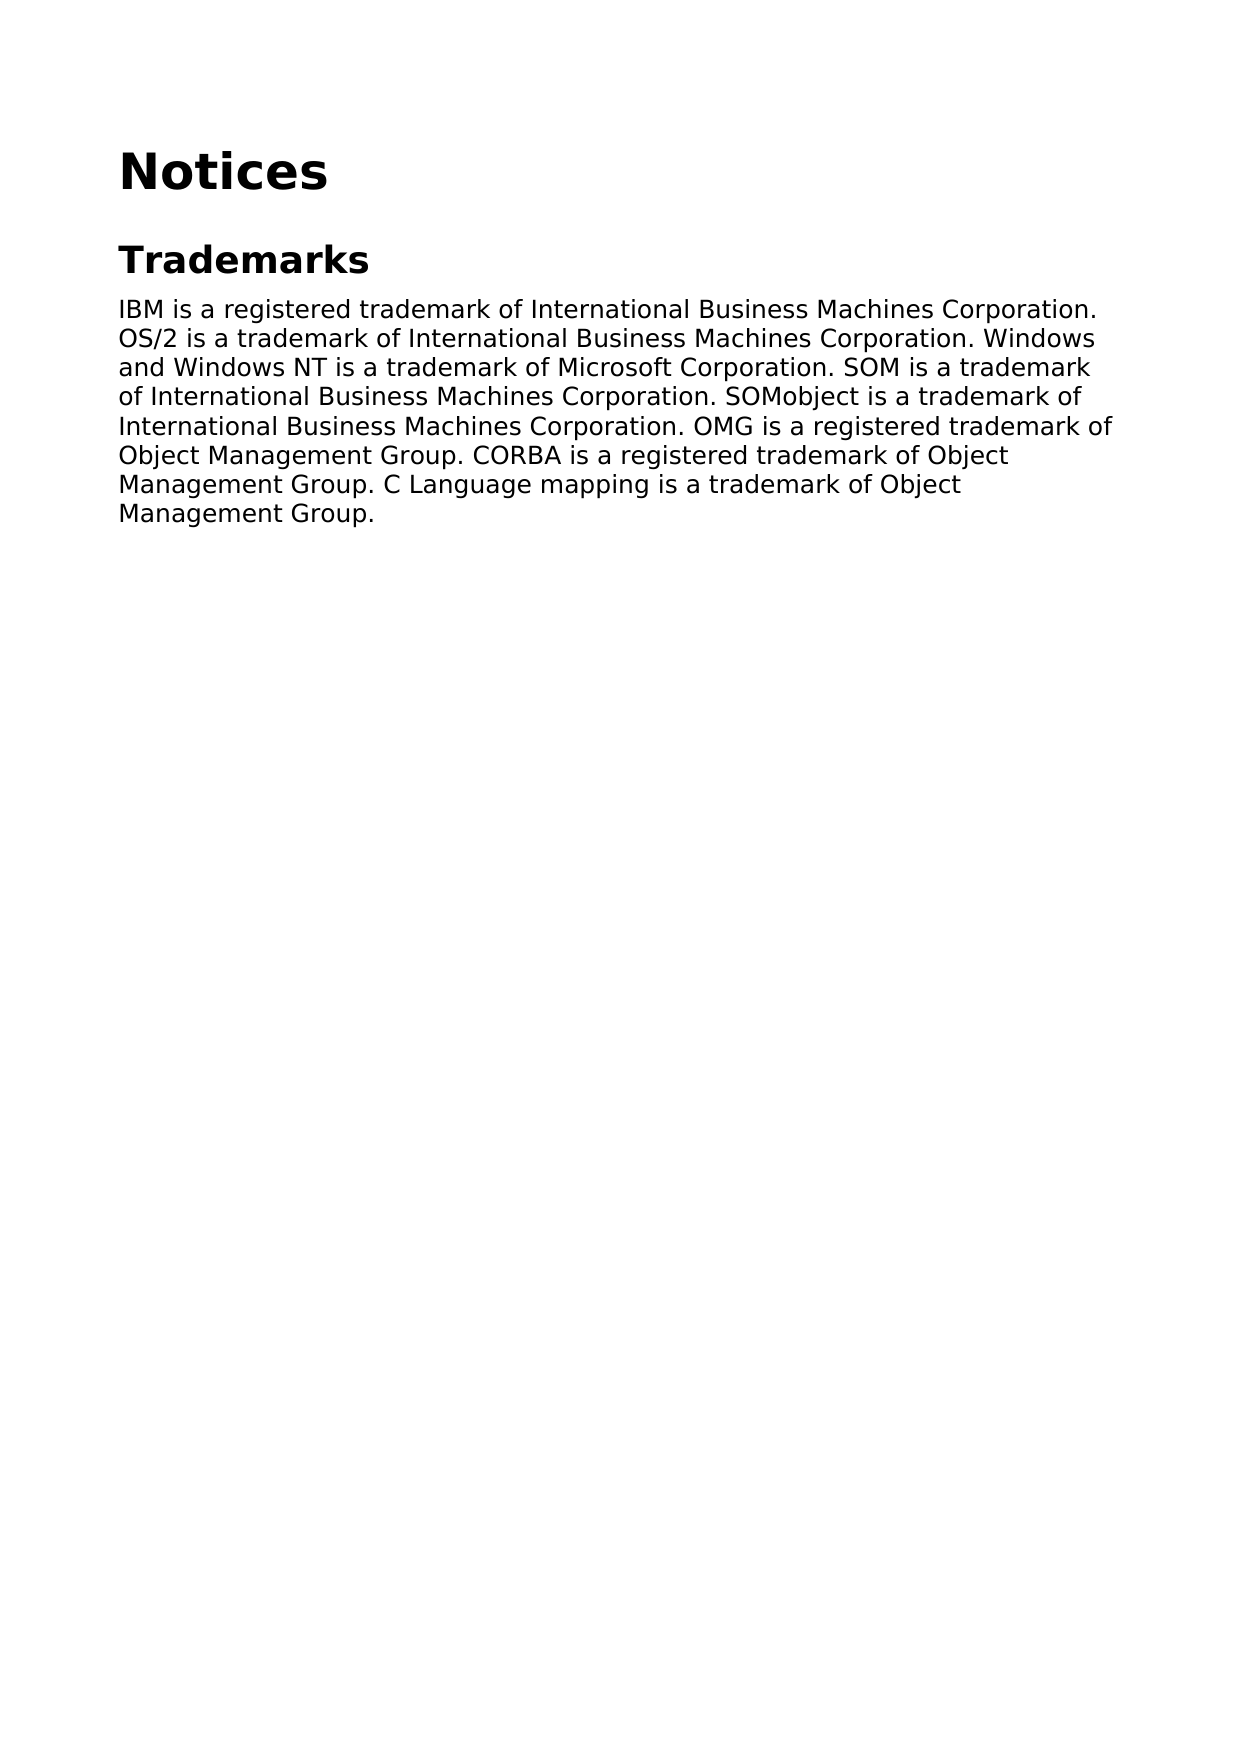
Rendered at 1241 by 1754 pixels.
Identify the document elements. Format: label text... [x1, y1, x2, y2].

subtitle Notices [118, 143, 1122, 201]
text IBM is a registered trademark of International Business Machines Corporation. OS/2 is a trademark of International Business Machines Corporation. Windows and Windows NT is a trademark of Microsoft Corporation. SOM is a trademark of International Business Machines Corporation. SOMobject is a trademark of International Business Machines Corporation. OMG is a registered trademark of Object Management Group. CORBA is a registered trademark of Object Management Group. C Language mapping is a trademark of Object Management Group. [118, 295, 1122, 528]
subtitle Trademarks [118, 239, 1122, 282]
